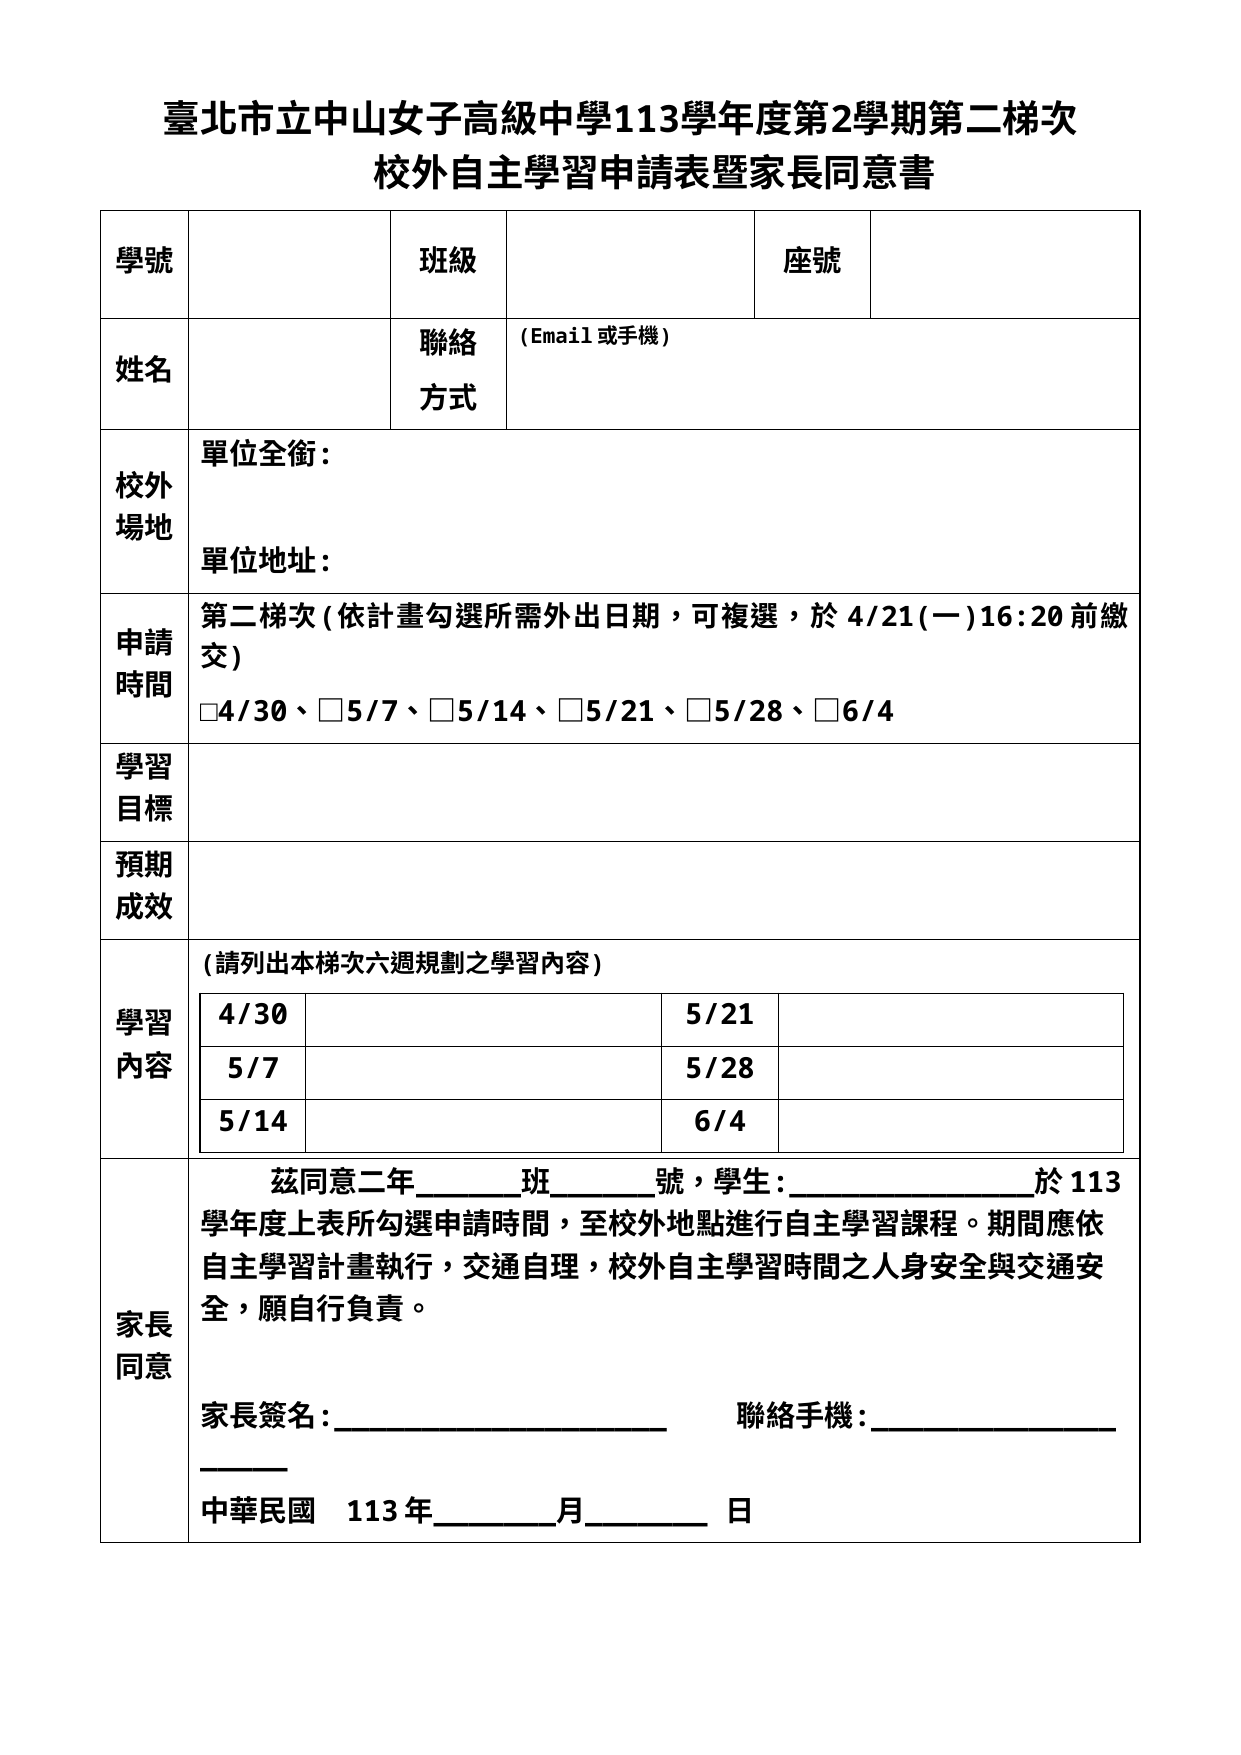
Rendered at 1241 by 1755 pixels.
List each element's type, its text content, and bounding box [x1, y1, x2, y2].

table_cell [779, 1100, 1123, 1152]
table_cell [189, 319, 390, 429]
table_cell (Email或手機) [507, 319, 1139, 429]
table_header [507, 211, 754, 318]
table_header 5/21 [662, 994, 778, 1046]
table_header [189, 211, 390, 318]
table_cell 聯絡 方式 [391, 319, 506, 429]
table_cell [306, 1100, 661, 1152]
table_header [871, 211, 1139, 318]
table_cell 5/7 [201, 1047, 305, 1099]
table_cell 申請時間 [101, 594, 188, 742]
table_cell [306, 1047, 661, 1099]
table_cell 學習目標 [101, 744, 188, 841]
table_header [779, 994, 1123, 1046]
table_header 學號 [101, 211, 188, 318]
table_cell [779, 1047, 1123, 1099]
table_cell 單位全銜: 單位地址: [189, 430, 1139, 592]
table_cell 6/4 [662, 1100, 778, 1152]
table_cell 家長同意 [101, 1159, 188, 1542]
table_header 班級 [391, 211, 506, 318]
text 臺北市立中山女子高級中學113學年度第2學期第二梯次 [103, 89, 1137, 143]
table_cell (請列出本梯次六週規劃之學習內容) [189, 940, 1139, 1157]
table_cell [189, 842, 1139, 939]
table_cell 5/14 [201, 1100, 305, 1152]
table_header 座號 [755, 211, 870, 318]
table_header [306, 994, 661, 1046]
table_cell 第二梯次(依計畫勾選所需外出日期，可複選，於4/21(一)16:20前繳交) □4/30、□5/7、□5/14、□5/21、□5/28、□6/4 [189, 594, 1139, 742]
table_cell 校外場地 [101, 430, 188, 592]
table_cell 5/28 [662, 1047, 778, 1099]
table_cell 茲同意二年______班______號，學生:_____­­­­­­­­­­­­­­_________於113學年度上表所勾選申請時間，至校外地點進行自主學習課程。期間應依自主學習計畫執行，交通自理，校外自主學習時間之人身安全與交通安全，願自行負責。 家長簽名:­___________________ 聯絡手機:___________________ 中華民國 113年_______月_______ 日 [189, 1159, 1139, 1542]
table_cell [189, 744, 1139, 841]
text 校外自主學習申請表暨家長同意書 [103, 143, 1137, 198]
table_cell 預期成效 [101, 842, 188, 939]
table_cell 姓名 [101, 319, 188, 429]
table_cell 學習內容 [101, 940, 188, 1157]
table_header 4/30 [201, 994, 305, 1046]
